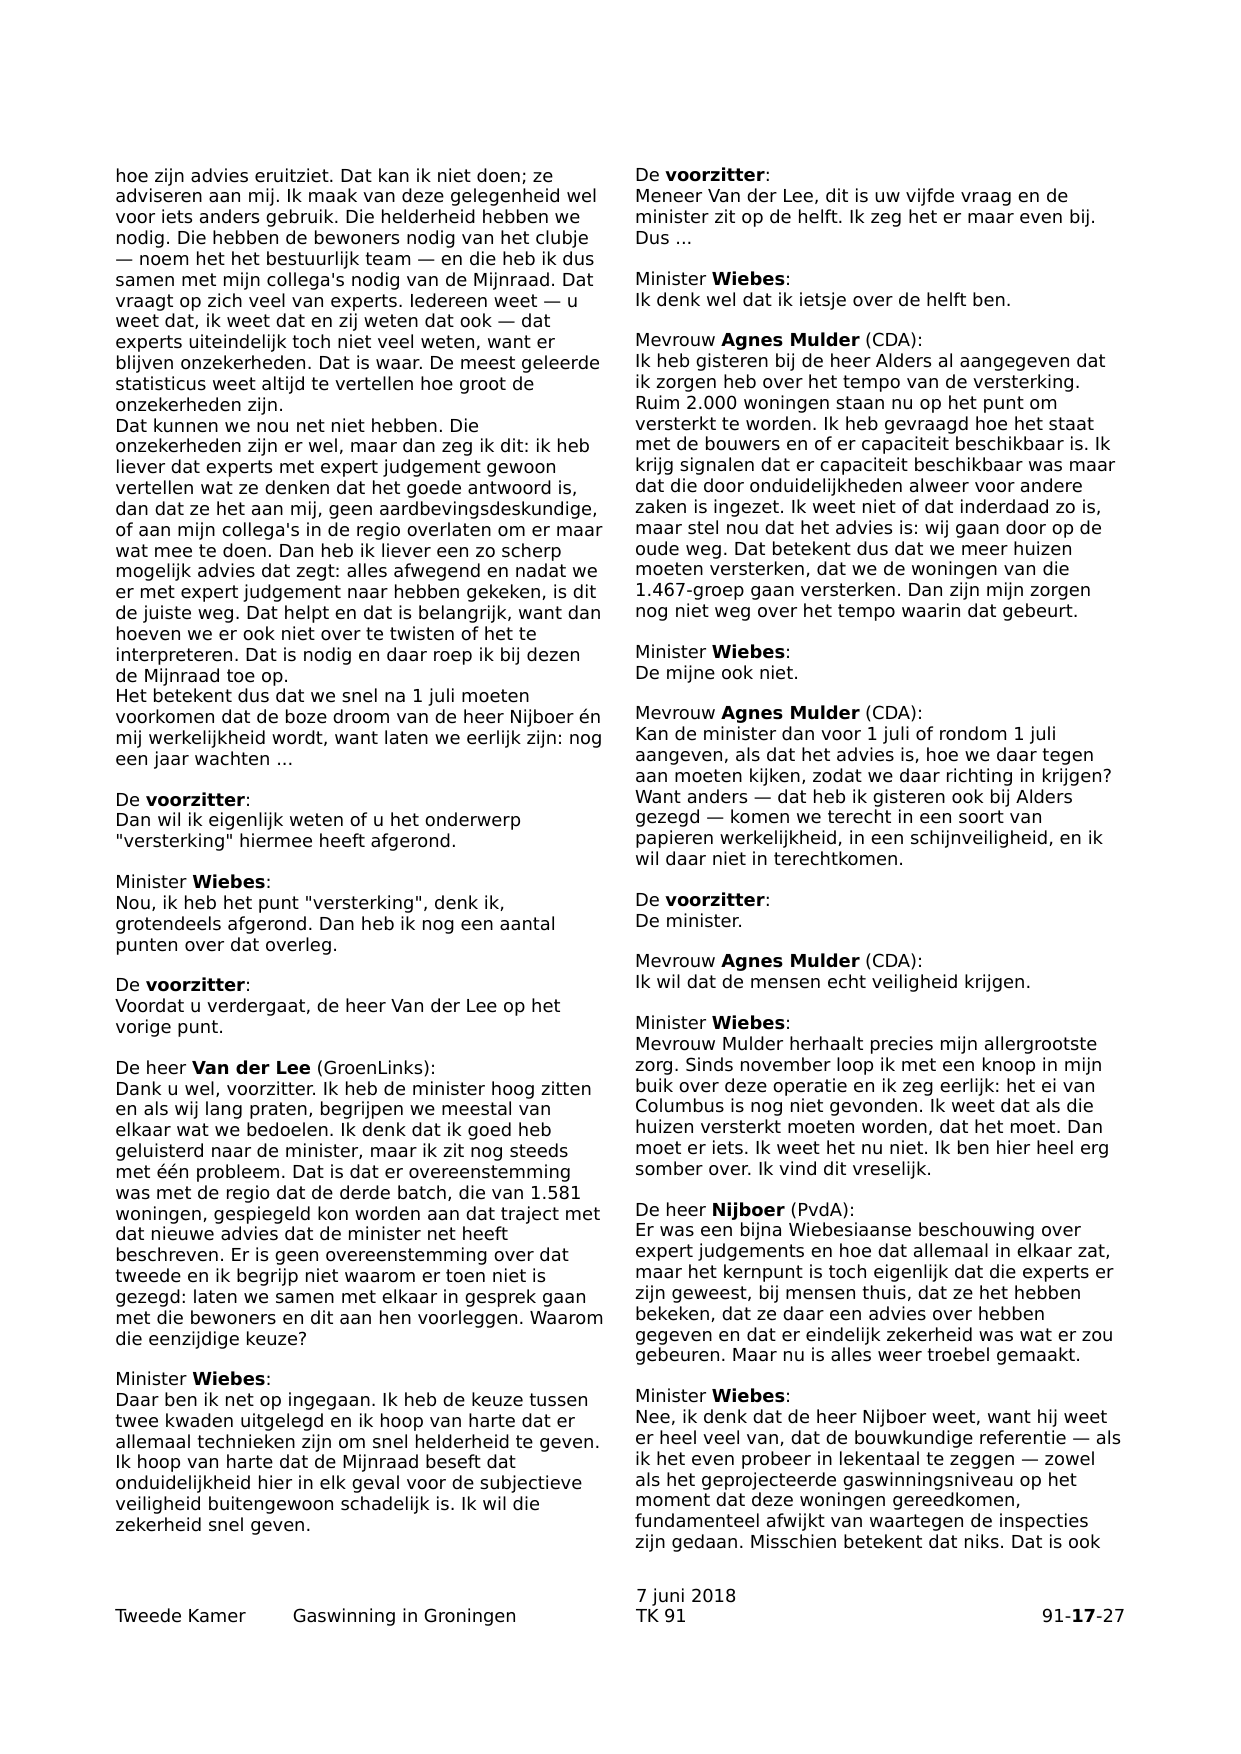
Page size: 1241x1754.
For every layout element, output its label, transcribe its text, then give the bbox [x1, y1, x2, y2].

text Mevrouw Agnes Mulder (CDA): [635, 703, 1125, 724]
text Minister Wiebes: [635, 268, 1125, 289]
text Mevrouw Agnes Mulder (CDA): [635, 330, 1125, 351]
text De heer Nijboer (PvdA): [635, 1199, 1125, 1220]
text Mevrouw Mulder herhaalt precies mijn allergrootste zorg. Sinds november loop ik met een knoop in mijn buik over deze operatie en ik zeg eerlijk: het ei van Columbus is nog niet gevonden. Ik weet dat als die huizen versterkt moeten worden, dat het moet. Dan moet er iets. Ik weet het nu niet. Ik ben hier heel erg somber over. Ik vind dit vreselijk. [635, 1034, 1125, 1179]
text Ik wil dat de mensen echt veiligheid krijgen. [635, 972, 1125, 993]
text Dan wil ik eigenlijk weten of u het onderwerp "versterking" hiermee heeft afgerond. [115, 810, 605, 852]
text Dat kunnen we nou net niet hebben. Die onzekerheden zijn er wel, maar dan zeg ik dit: ik heb liever dat experts met expert judgement gewoon vertellen wat ze denken dat het goede antwoord is, dan dat ze het aan mij, geen aardbevingsdeskundige, of aan mijn collega's in de regio overlaten om er maar wat mee te doen. Dan heb ik liever een zo scherp mogelijk advies dat zegt: alles afwegend en nadat we er met expert judgement naar hebben gekeken, is dit de juiste weg. Dat helpt en dat is belangrijk, want dan hoeven we er ook niet over te twisten of het te interpreteren. Dat is nodig en daar roep ik bij dezen de Mijnraad toe op. [115, 415, 605, 686]
text Nou, ik heb het punt "versterking", denk ik, grotendeels afgerond. Dan heb ik nog een aantal punten over dat overleg. [115, 893, 605, 955]
text Daar ben ik net op ingegaan. Ik heb de keuze tussen twee kwaden uitgelegd en ik hoop van harte dat er allemaal technieken zijn om snel helderheid te geven. Ik hoop van harte dat de Mijnraad beseft dat onduidelijkheid hier in elk geval voor de subjectieve veiligheid buitengewoon schadelijk is. Ik wil die zekerheid snel geven. [115, 1390, 605, 1536]
text Kan de minister dan voor 1 juli of rondom 1 juli aangeven, als dat het advies is, hoe we daar tegen aan moeten kijken, zodat we daar richting in krijgen? Want anders — dat heb ik gisteren ook bij Alders gezegd — komen we terecht in een soort van papieren werkelijkheid, in een schijnveiligheid, en ik wil daar niet in terechtkomen. [635, 724, 1125, 870]
text Minister Wiebes: [115, 1369, 605, 1390]
text Ik heb gisteren bij de heer Alders al aangegeven dat ik zorgen heb over het tempo van de versterking. Ruim 2.000 woningen staan nu op het punt om versterkt te worden. Ik heb gevraagd hoe het staat met de bouwers en of er capaciteit beschikbaar is. Ik krijg signalen dat er capaciteit beschikbaar was maar dat die door onduidelijkheden alweer voor andere zaken is ingezet. Ik weet niet of dat inderdaad zo is, maar stel nou dat het advies is: wij gaan door op de oude weg. Dat betekent dus dat we meer huizen moeten versterken, dat we de woningen van die 1.467-groep gaan versterken. Dan zijn mijn zorgen nog niet weg over het tempo waarin dat gebeurt. [635, 351, 1125, 622]
text Minister Wiebes: [635, 1386, 1125, 1407]
text Minister Wiebes: [635, 1013, 1125, 1034]
text De voorzitter: [115, 789, 605, 810]
text hoe zijn advies eruitziet. Dat kan ik niet doen; ze adviseren aan mij. Ik maak van deze gelegenheid wel voor iets anders gebruik. Die helderheid hebben we nodig. Die hebben de bewoners nodig van het clubje — noem het het bestuurlijk team — en die heb ik dus samen met mijn collega's nodig van de Mijnraad. Dat vraagt op zich veel van experts. Iedereen weet — u weet dat, ik weet dat en zij weten dat ook — dat experts uiteindelijk toch niet veel weten, want er blijven onzekerheden. Dat is waar. De meest geleerde statisticus weet altijd te vertellen hoe groot de onzekerheden zijn. [115, 165, 605, 415]
text Minister Wiebes: [115, 872, 605, 893]
text Voordat u verdergaat, de heer Van der Lee op het vorige punt. [115, 996, 605, 1037]
text Minister Wiebes: [635, 642, 1125, 662]
text De mijne ook niet. [635, 662, 1125, 683]
text Het betekent dus dat we snel na 1 juli moeten voorkomen dat de boze droom van de heer Nijboer én mij werkelijkheid wordt, want laten we eerlijk zijn: nog een jaar wachten ... [115, 686, 605, 769]
text Nee, ik denk dat de heer Nijboer weet, want hij weet er heel veel van, dat de bouwkundige referentie — als ik het even probeer in lekentaal te zeggen — zowel als het geprojecteerde gaswinningsniveau op het moment dat deze woningen gereedkomen, fundamenteel afwijkt van waartegen de inspecties zijn gedaan. Misschien betekent dat niks. Dat is ook [635, 1407, 1125, 1553]
text Ik denk wel dat ik ietsje over de helft ben. [635, 289, 1125, 310]
text De heer Van der Lee (GroenLinks): [115, 1057, 605, 1078]
text Meneer Van der Lee, dit is uw vijfde vraag en de minister zit op de helft. Ik zeg het er maar even bij. Dus ... [635, 186, 1125, 248]
text Er was een bijna Wiebesiaanse beschouwing over expert judgements en hoe dat allemaal in elkaar zat, maar het kernpunt is toch eigenlijk dat die experts er zijn geweest, bij mensen thuis, dat ze het hebben bekeken, dat ze daar een advies over hebben gegeven en dat er eindelijk zekerheid was wat er zou gebeuren. Maar nu is alles weer troebel gemaakt. [635, 1220, 1125, 1366]
text Dank u wel, voorzitter. Ik heb de minister hoog zitten en als wij lang praten, begrijpen we meestal van elkaar wat we bedoelen. Ik denk dat ik goed heb geluisterd naar de minister, maar ik zit nog steeds met één probleem. Dat is dat er overeenstemming was met de regio dat de derde batch, die van 1.581 woningen, gespiegeld kon worden aan dat traject met dat nieuwe advies dat de minister net heeft beschreven. Er is geen overeenstemming over dat tweede en ik begrijp niet waarom er toen niet is gezegd: laten we samen met elkaar in gesprek gaan met die bewoners en dit aan hen voorleggen. Waarom die eenzijdige keuze? [115, 1078, 605, 1349]
text De voorzitter: [115, 975, 605, 996]
text De minister. [635, 911, 1125, 931]
text Mevrouw Agnes Mulder (CDA): [635, 951, 1125, 972]
text De voorzitter: [635, 890, 1125, 911]
text De voorzitter: [635, 165, 1125, 186]
